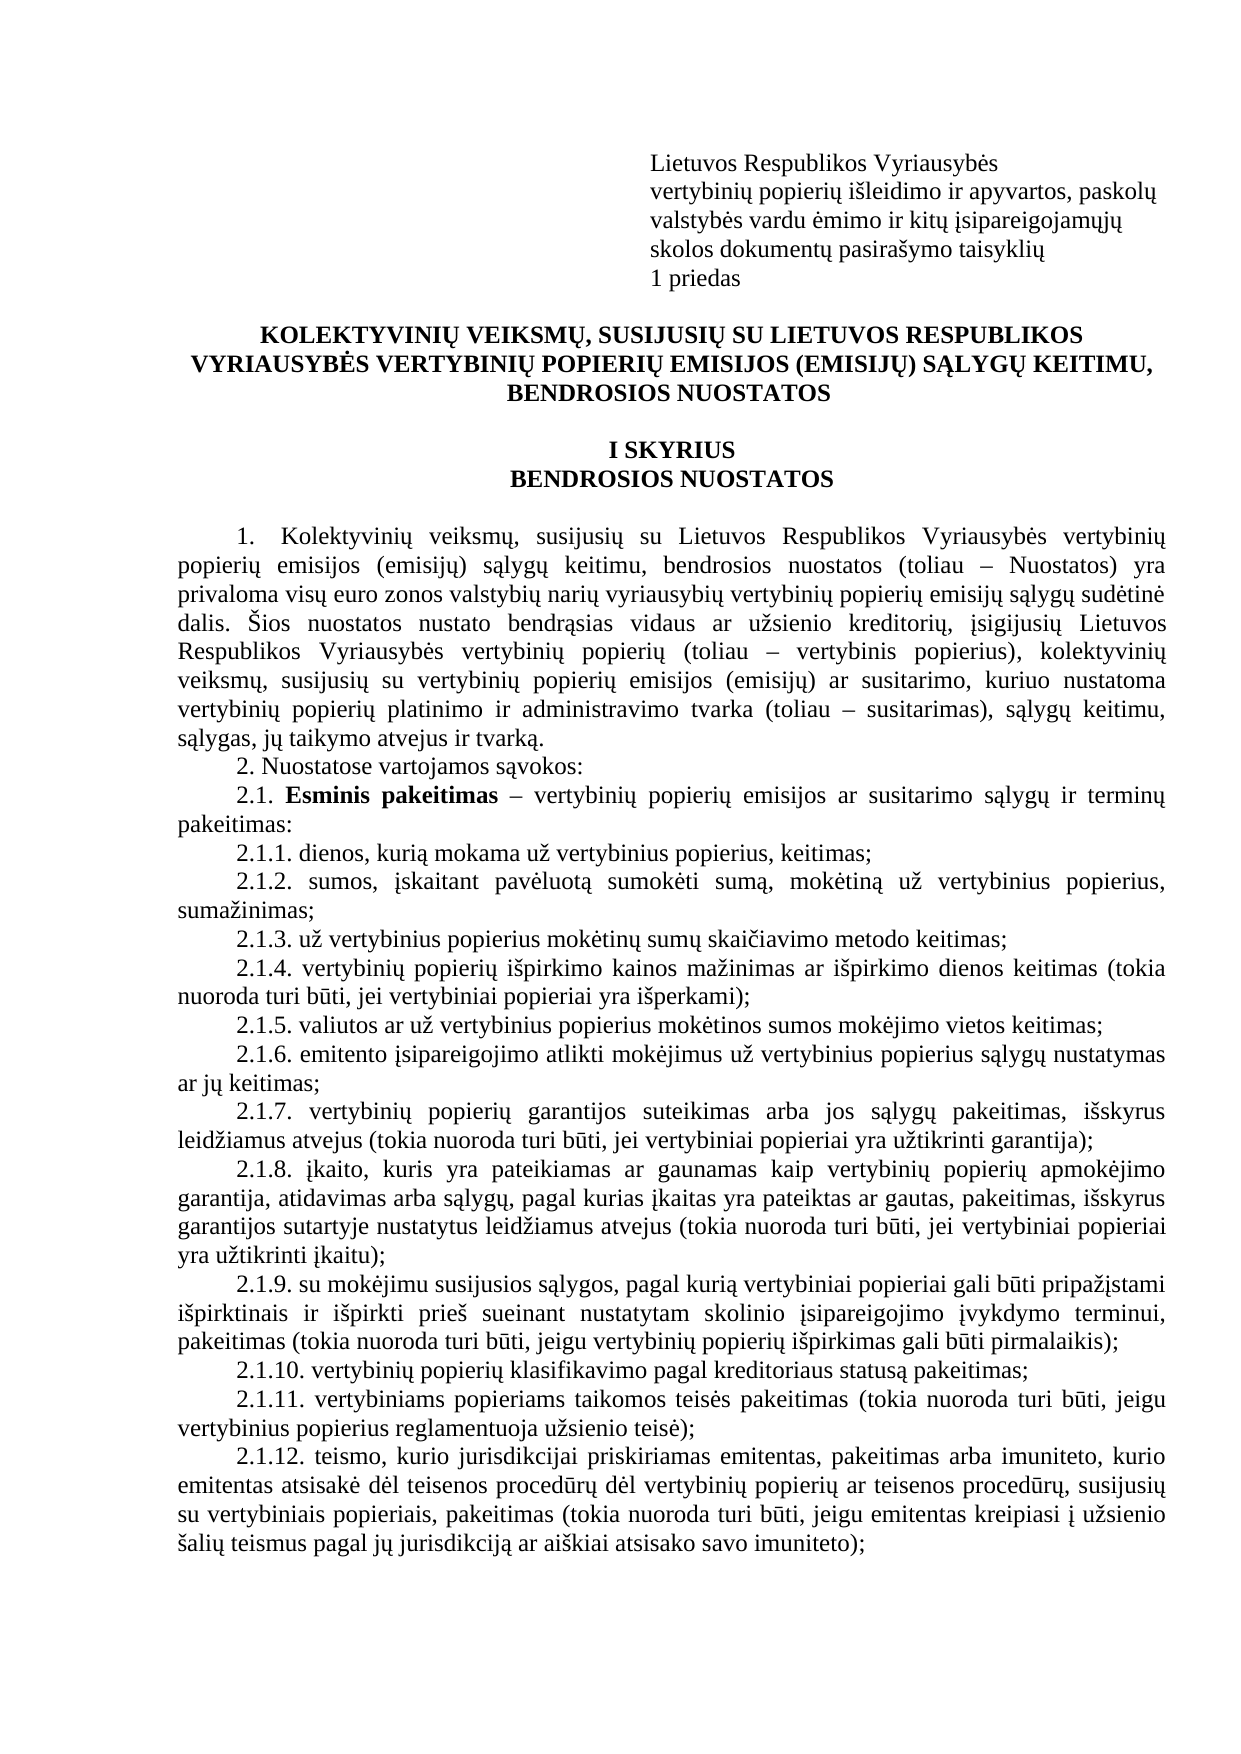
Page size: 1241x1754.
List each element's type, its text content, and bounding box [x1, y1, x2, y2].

text KOLEKTYVINIŲ VEIKSMŲ, SUSIJUSIŲ SU LIETUVOS RESPUBLIKOS VYRIAUSYBĖS VERTYBINIŲ POPIERIŲ EMISIJOS (EMISIJŲ) SĄLYGŲ KEITIMU, BENDROSIOS NUOSTATOS [177, 320, 1167, 406]
text 2.1.1. dienos, kurią mokama už vertybinius popierius, keitimas; [177, 838, 1167, 866]
text 2.1.10. vertybinių popierių klasifikavimo pagal kreditoriaus statusą pakeitimas; [177, 1355, 1167, 1384]
text Lietuvos Respublikos Vyriausybės vertybinių popierių išleidimo ir apyvartos, paskolų valstybės vardu ėmimo ir kitų įsipareigojamųjų skolos dokumentų pasirašymo taisyklių 1 priedas [650, 148, 1167, 291]
text 2.1.6. emitento įsipareigojimo atlikti mokėjimus už vertybinius popierius sąlygų nustatymas ar jų keitimas; [177, 1039, 1167, 1096]
text 2.1.3. už vertybinius popierius mokėtinų sumų skaičiavimo metodo keitimas; [177, 924, 1167, 953]
text BENDROSIOS NUOSTATOS [177, 464, 1167, 493]
text 2.1.12. teismo, kurio jurisdikcijai priskiriamas emitentas, pakeitimas arba imuniteto, kurio emitentas atsisakė dėl teisenos procedūrų dėl vertybinių popierių ar teisenos procedūrų, susijusių su vertybiniais popieriais, pakeitimas (tokia nuoroda turi būti, jeigu emitentas kreipiasi į užsienio šalių teismus pagal jų jurisdikciją ar aiškiai atsisako savo imuniteto); [177, 1441, 1167, 1556]
text 2.1.4. vertybinių popierių išpirkimo kainos mažinimas ar išpirkimo dienos keitimas (tokia nuoroda turi būti, jei vertybiniai popieriai yra išperkami); [177, 953, 1167, 1010]
text 1. Kolektyvinių veiksmų, susijusių su Lietuvos Respublikos Vyriausybės vertybinių popierių emisijos (emisijų) sąlygų keitimu, bendrosios nuostatos (toliau – Nuostatos) yra privaloma visų euro zonos valstybių narių vyriausybių vertybinių popierių emisijų sąlygų sudėtinė dalis. Šios nuostatos nustato bendrąsias vidaus ar užsienio kreditorių, įsigijusių Lietuvos Respublikos Vyriausybės vertybinių popierių (toliau – vertybinis popierius), kolektyvinių veiksmų, susijusių su vertybinių popierių emisijos (emisijų) ar susitarimo, kuriuo nustatoma vertybinių popierių platinimo ir administravimo tvarka (toliau – susitarimas), sąlygų keitimu, sąlygas, jų taikymo atvejus ir tvarką. [177, 521, 1167, 751]
text 2.1.7. vertybinių popierių garantijos suteikimas arba jos sąlygų pakeitimas, išskyrus leidžiamus atvejus (tokia nuoroda turi būti, jei vertybiniai popieriai yra užtikrinti garantija); [177, 1096, 1167, 1154]
text 2.1.11. vertybiniams popieriams taikomos teisės pakeitimas (tokia nuoroda turi būti, jeigu vertybinius popierius reglamentuoja užsienio teisė); [177, 1384, 1167, 1441]
text 2.1.8. įkaito, kuris yra pateikiamas ar gaunamas kaip vertybinių popierių apmokėjimo garantija, atidavimas arba sąlygų, pagal kurias įkaitas yra pateiktas ar gautas, pakeitimas, išskyrus garantijos sutartyje nustatytus leidžiamus atvejus (tokia nuoroda turi būti, jei vertybiniai popieriai yra užtikrinti įkaitu); [177, 1154, 1167, 1269]
text 2. Nuostatose vartojamos sąvokos: [177, 751, 1167, 780]
text I SKYRIUS [177, 435, 1167, 464]
text 2.1. Esminis pakeitimas – vertybinių popierių emisijos ar susitarimo sąlygų ir terminų pakeitimas: [177, 780, 1167, 838]
text 2.1.9. su mokėjimu susijusios sąlygos, pagal kurią vertybiniai popieriai gali būti pripažįstami išpirktinais ir išpirkti prieš sueinant nustatytam skolinio įsipareigojimo įvykdymo terminui, pakeitimas (tokia nuoroda turi būti, jeigu vertybinių popierių išpirkimas gali būti pirmalaikis); [177, 1269, 1167, 1355]
text 2.1.2. sumos, įskaitant pavėluotą sumokėti sumą, mokėtiną už vertybinius popierius, sumažinimas; [177, 866, 1167, 924]
text 2.1.5. valiutos ar už vertybinius popierius mokėtinos sumos mokėjimo vietos keitimas; [177, 1010, 1167, 1039]
